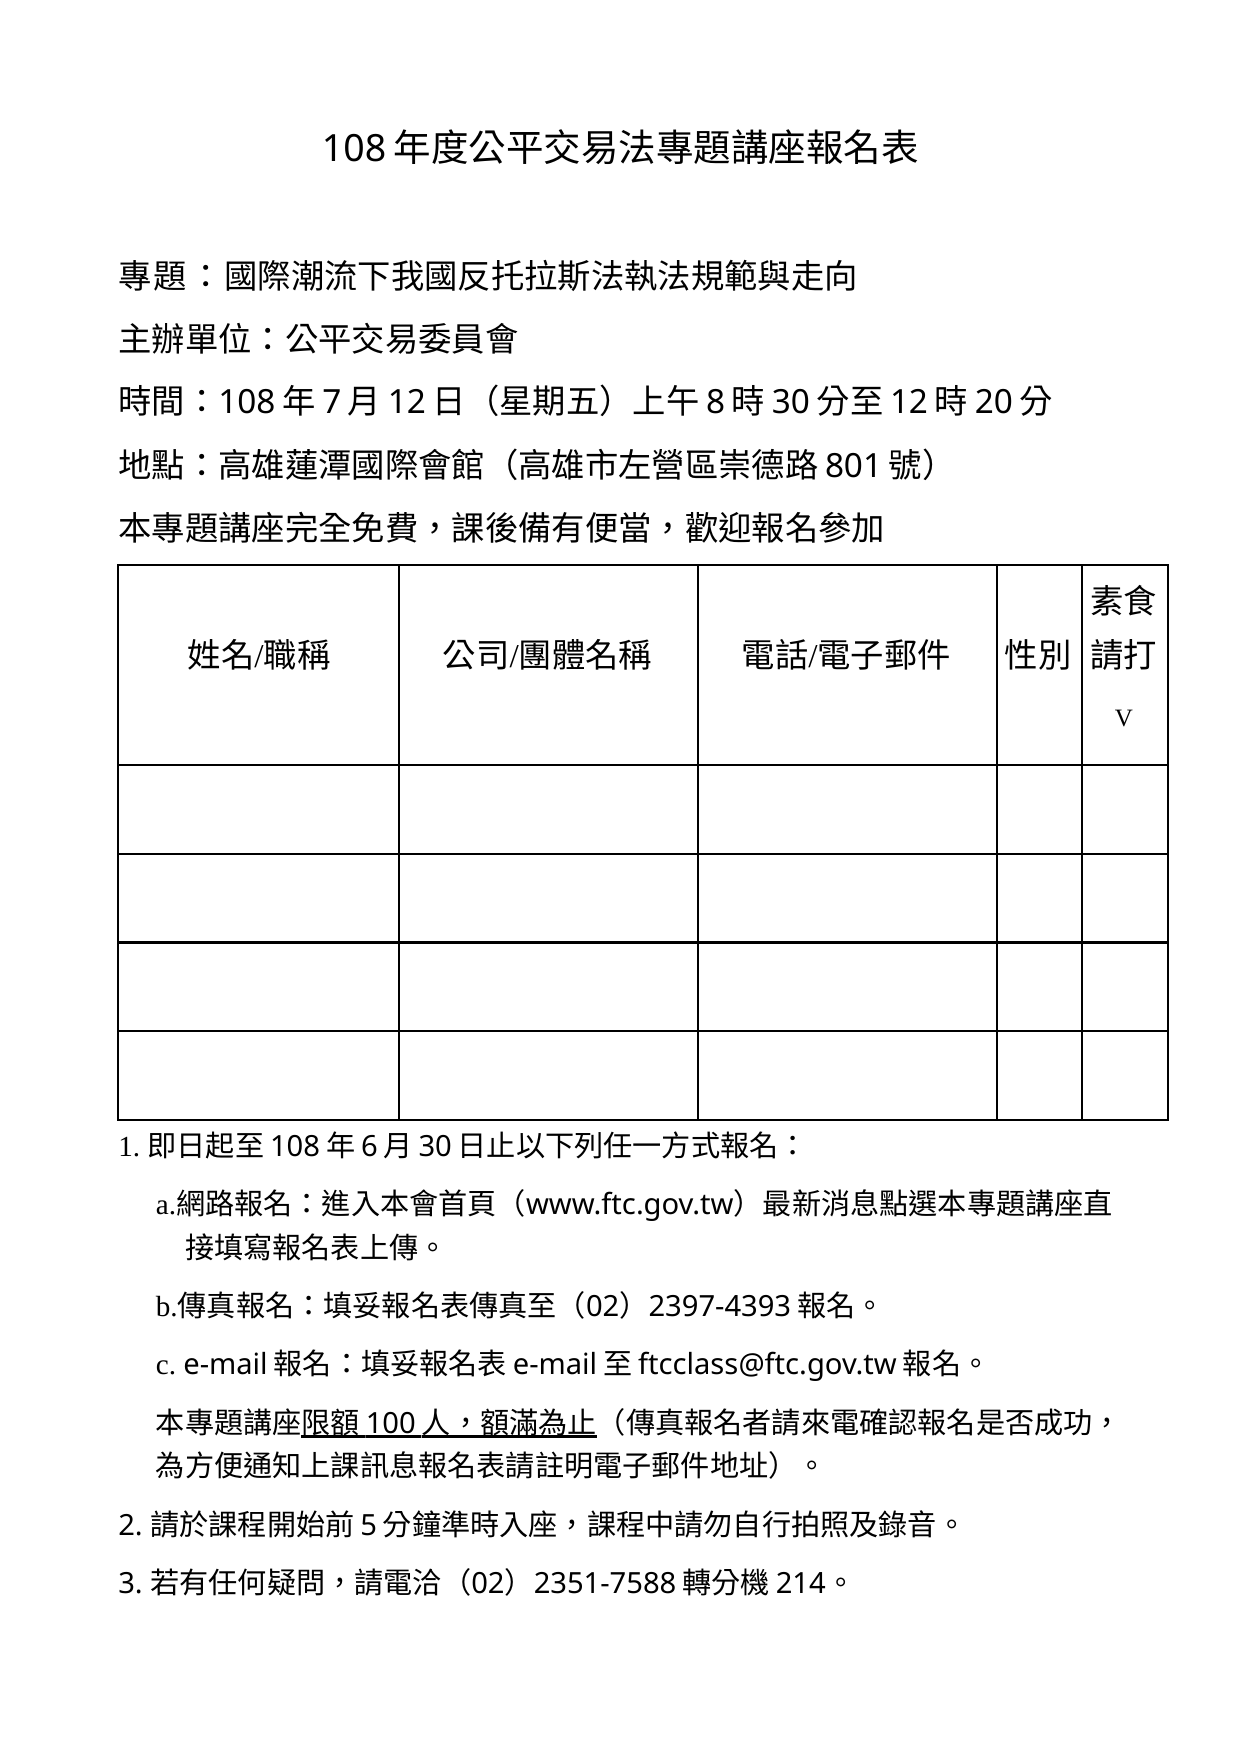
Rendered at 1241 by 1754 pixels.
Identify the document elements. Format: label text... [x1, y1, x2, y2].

table_cell [1083, 766, 1167, 853]
table_cell [1083, 944, 1167, 1030]
text c. e-mail報名：填妥報名表e-mail至ftcclass@ftc.gov.tw報名。 [156, 1339, 1122, 1383]
table_cell [400, 944, 697, 1030]
text 地點：高雄蓮潭國際會館（高雄市左營區崇德路801號） [118, 438, 1122, 487]
table_cell [1083, 855, 1167, 941]
table_cell [119, 1032, 398, 1119]
table_cell [1083, 1032, 1167, 1119]
table_cell [699, 1032, 996, 1119]
table_cell [998, 944, 1081, 1030]
text 1. 即日起至108年6月30日止以下列任一方式報名： [118, 1121, 1122, 1164]
text 本專題講座限額100人，額滿為止（傳真報名者請來電確認報名是否成功，為方便通知上課訊息報名表請註明電子郵件地址）。 [156, 1398, 1122, 1485]
text a.網路報名：進入本會首頁（www.ftc.gov.tw）最新消息點選本專題講座直接填寫報名表上傳。 [156, 1179, 1122, 1267]
table_header 公司/團體名稱 [400, 566, 697, 764]
text 2. 請於課程開始前5分鐘準時入座，課程中請勿自行拍照及錄音。 [118, 1500, 1122, 1544]
table_cell [998, 766, 1081, 853]
table_header 電話/電子郵件 [699, 566, 996, 764]
text 時間：108年7月12日（星期五）上午8時30分至12時20分 [118, 375, 1122, 424]
table_cell [400, 766, 697, 853]
text 本專題講座完全免費，課後備有便當，歡迎報名參加 [118, 501, 1122, 549]
table_cell [699, 944, 996, 1030]
table_header 性別 [998, 566, 1081, 764]
table_cell [119, 766, 398, 853]
table_cell [119, 855, 398, 941]
text b.傳真報名：填妥報名表傳真至（02）2397-4393報名。 [156, 1281, 1122, 1325]
text 專題：國際潮流下我國反托拉斯法執法規範與走向 [118, 250, 1122, 298]
table_header 素食請打V [1083, 566, 1167, 764]
table_cell [119, 944, 398, 1030]
table_cell [400, 1032, 697, 1119]
table_cell [998, 855, 1081, 941]
text 主辦單位：公平交易委員會 [118, 312, 1122, 361]
text 3. 若有任何疑問，請電洽（02）2351-7588轉分機214。 [118, 1558, 1122, 1602]
table_header 姓名/職稱 [119, 566, 398, 764]
text 108年度公平交易法專題講座報名表 [118, 118, 1122, 173]
table_cell [699, 855, 996, 941]
table_cell [400, 855, 697, 941]
table_cell [998, 1032, 1081, 1119]
table_cell [699, 766, 996, 853]
